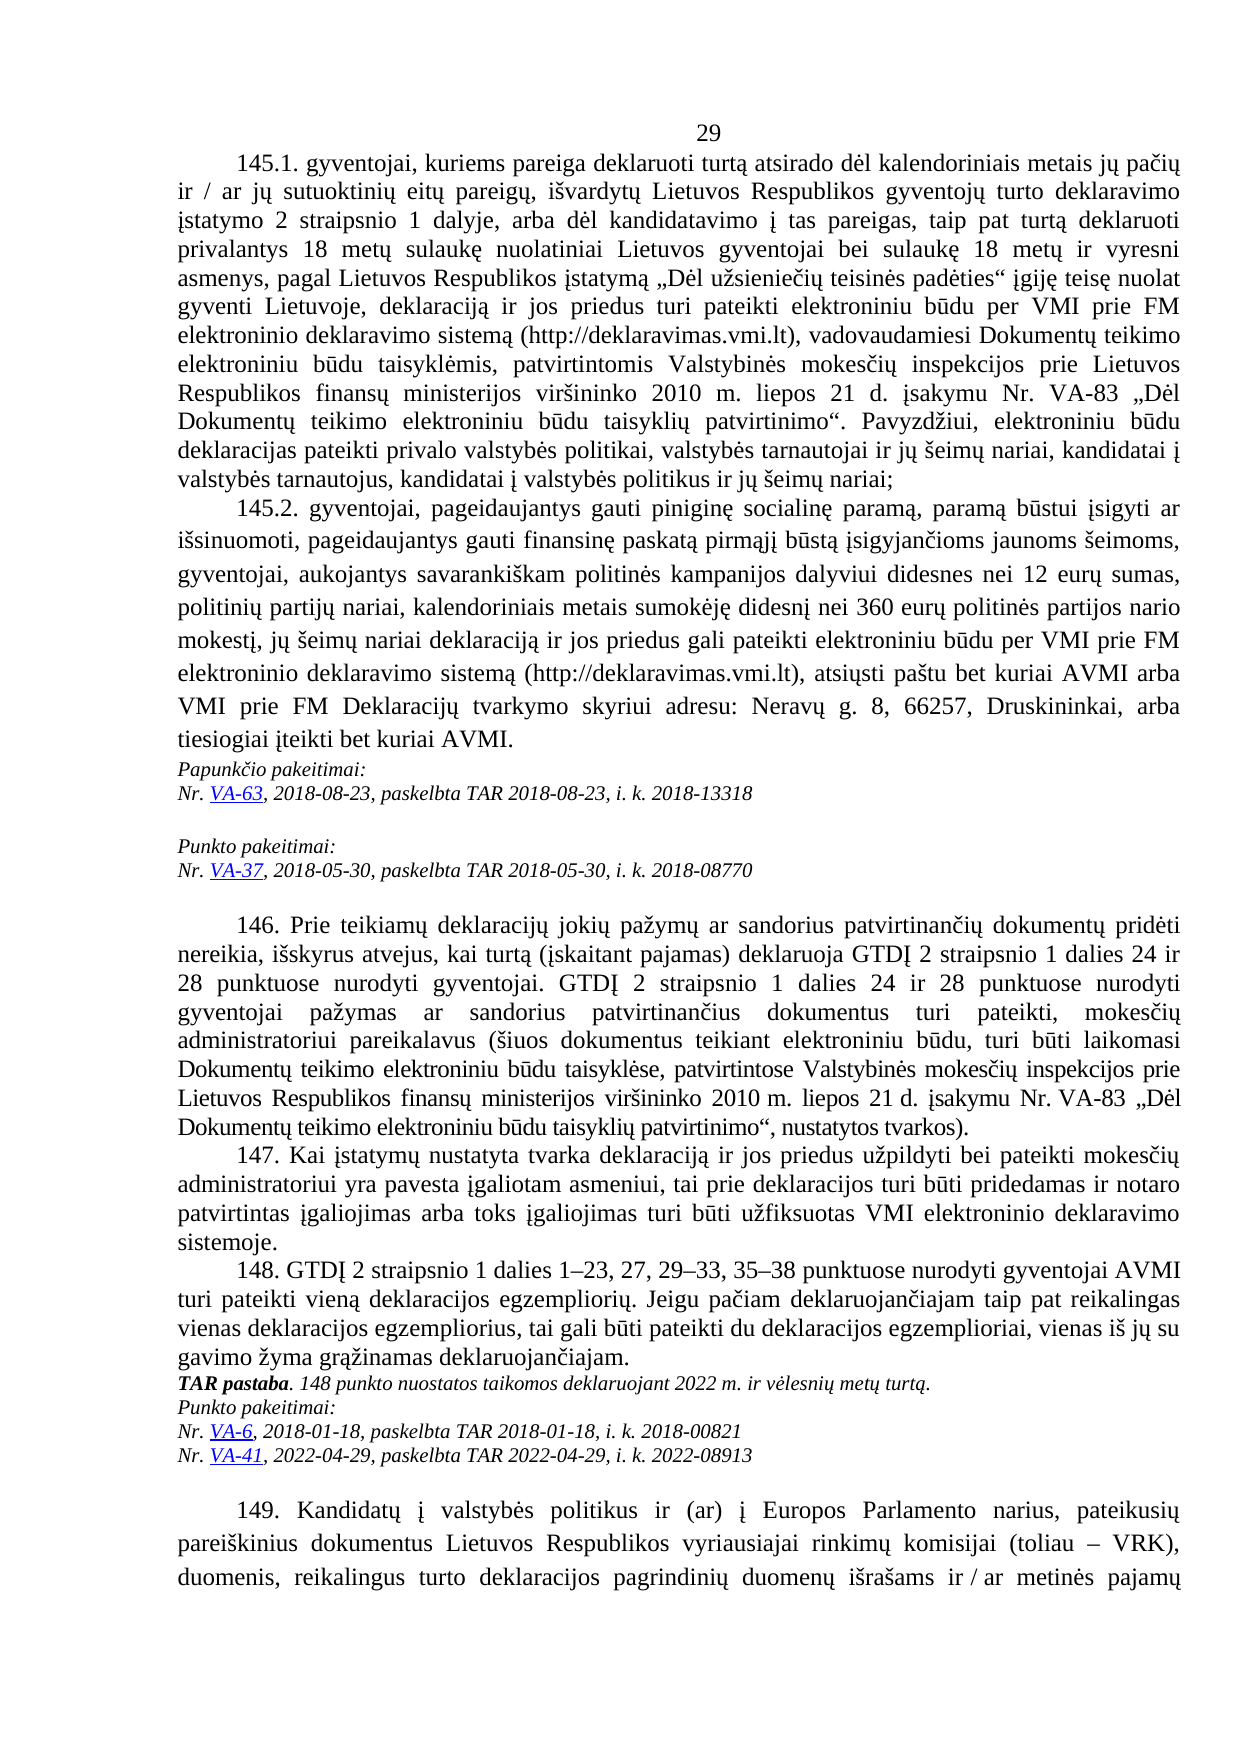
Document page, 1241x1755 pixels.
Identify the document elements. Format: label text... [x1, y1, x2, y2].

text 147. Kai įstatymų nustatyta tvarka deklaraciją ir jos priedus užpildyti bei pateikti mokesčių administratoriui yra pavesta įgaliotam asmeniui, tai prie deklaracijos turi būti pridedamas ir notaro patvirtintas įgaliojimas arba toks įgaliojimas turi būti užfiksuotas VMI elektroninio deklaravimo sistemoje. [177, 1141, 1181, 1256]
text 149. Kandidatų į valstybės politikus ir (ar) į Europos Parlamento narius, pateikusių pareiškinius dokumentus Lietuvos Respublikos vyriausiajai rinkimų komisijai (toliau – VRK), duomenis, reikalingus turto deklaracijos pagrindinių duomenų išrašams ir / ar metinės pajamų [177, 1496, 1181, 1590]
text 146. Prie teikiamų deklaracijų jokių pažymų ar sandorius patvirtinančių dokumentų pridėti nereikia, išskyrus atvejus, kai turtą (įskaitant pajamas) deklaruoja GTDĮ 2 straipsnio 1 dalies 24 ir 28 punktuose nurodyti gyventojai. GTDĮ 2 straipsnio 1 dalies 24 ir 28 punktuose nurodyti gyventojai pažymas ar sandorius patvirtinančius dokumentus turi pateikti, mokesčių administratoriui pareikalavus (šiuos dokumentus teikiant elektroniniu būdu, turi būti laikomasi Dokumentų teikimo elektroniniu būdu taisyklėse, patvirtintose Valstybinės mokesčių inspekcijos prie Lietuvos Respublikos finansų ministerijos viršininko 2010 m. liepos 21 d. įsakymu Nr. VA-83 „Dėl Dokumentų teikimo elektroniniu būdu taisyklių patvirtinimo“, nustatytos tvarkos). [177, 911, 1181, 1141]
text 145.1. gyventojai, kuriems pareiga deklaruoti turtą atsirado dėl kalendoriniais metais jų pačių ir / ar jų sutuoktinių eitų pareigų, išvardytų Lietuvos Respublikos gyventojų turto deklaravimo įstatymo 2 straipsnio 1 dalyje, arba dėl kandidatavimo į tas pareigas, taip pat turtą deklaruoti privalantys 18 metų sulaukę nuolatiniai Lietuvos gyventojai bei sulaukę 18 metų ir vyresni asmenys, pagal Lietuvos Respublikos įstatymą „Dėl užsieniečių teisinės padėties“ įgiję teisę nuolat gyventi Lietuvoje, deklaraciją ir jos priedus turi pateikti elektroniniu būdu per VMI prie FM elektroninio deklaravimo sistemą (http://deklaravimas.vmi.lt), vadovaudamiesi Dokumentų teikimo elektroniniu būdu taisyklėmis, patvirtintomis Valstybinės mokesčių inspekcijos prie Lietuvos Respublikos finansų ministerijos viršininko 2010 m. liepos 21 d. įsakymu Nr. VA-83 „Dėl Dokumentų teikimo elektroniniu būdu taisyklių patvirtinimo“. Pavyzdžiui, elektroniniu būdu deklaracijas pateikti privalo valstybės politikai, valstybės tarnautojai ir jų šeimų nariai, kandidatai į valstybės tarnautojus, kandidatai į valstybės politikus ir jų šeimų nariai; [177, 148, 1181, 493]
text Nr. VA-37, 2018-05-30, paskelbta TAR 2018-05-30, i. k. 2018-08770 [177, 858, 1181, 882]
text Nr. VA-41, 2022-04-29, paskelbta TAR 2022-04-29, i. k. 2022-08913 [177, 1443, 1181, 1467]
text Nr. VA-6, 2018-01-18, paskelbta TAR 2018-01-18, i. k. 2018-00821 [177, 1419, 1181, 1443]
text 148. GTDĮ 2 straipsnio 1 dalies 1–23, 27, 29–33, 35–38 punktuose nurodyti gyventojai AVMI turi pateikti vieną deklaracijos egzempliorių. Jeigu pačiam deklaruojančiajam taip pat reikalingas vienas deklaracijos egzempliorius, tai gali būti pateikti du deklaracijos egzemplioriai, vienas iš jų su gavimo žyma grąžinamas deklaruojančiajam. [177, 1256, 1181, 1371]
text TAR pastaba. 148 punkto nuostatos taikomos deklaruojant 2022 m. ir vėlesnių metų turtą. [177, 1371, 1181, 1394]
text Papunkčio pakeitimai: [177, 757, 1181, 781]
text 145.2. gyventojai, pageidaujantys gauti piniginę socialinę paramą, paramą būstui įsigyti ar išsinuomoti, pageidaujantys gauti finansinę paskatą pirmąjį būstą įsigyjančioms jaunoms šeimoms, gyventojai, aukojantys savarankiškam politinės kampanijos dalyviui didesnes nei 12 eurų sumas, politinių partijų nariai, kalendoriniais metais sumokėję didesnį nei 360 eurų politinės partijos nario mokestį, jų šeimų nariai deklaraciją ir jos priedus gali pateikti elektroniniu būdu per VMI prie FM elektroninio deklaravimo sistemą (http://deklaravimas.vmi.lt), atsiųsti paštu bet kuriai AVMI arba VMI prie FM Deklaracijų tvarkymo skyriui adresu: Neravų g. 8, 66257, Druskininkai, arba tiesiogiai įteikti bet kuriai AVMI. [177, 493, 1181, 752]
text Nr. VA-63, 2018-08-23, paskelbta TAR 2018-08-23, i. k. 2018-13318 [177, 781, 1181, 805]
text Punkto pakeitimai: [177, 1394, 1181, 1419]
text Punkto pakeitimai: [177, 834, 1181, 858]
